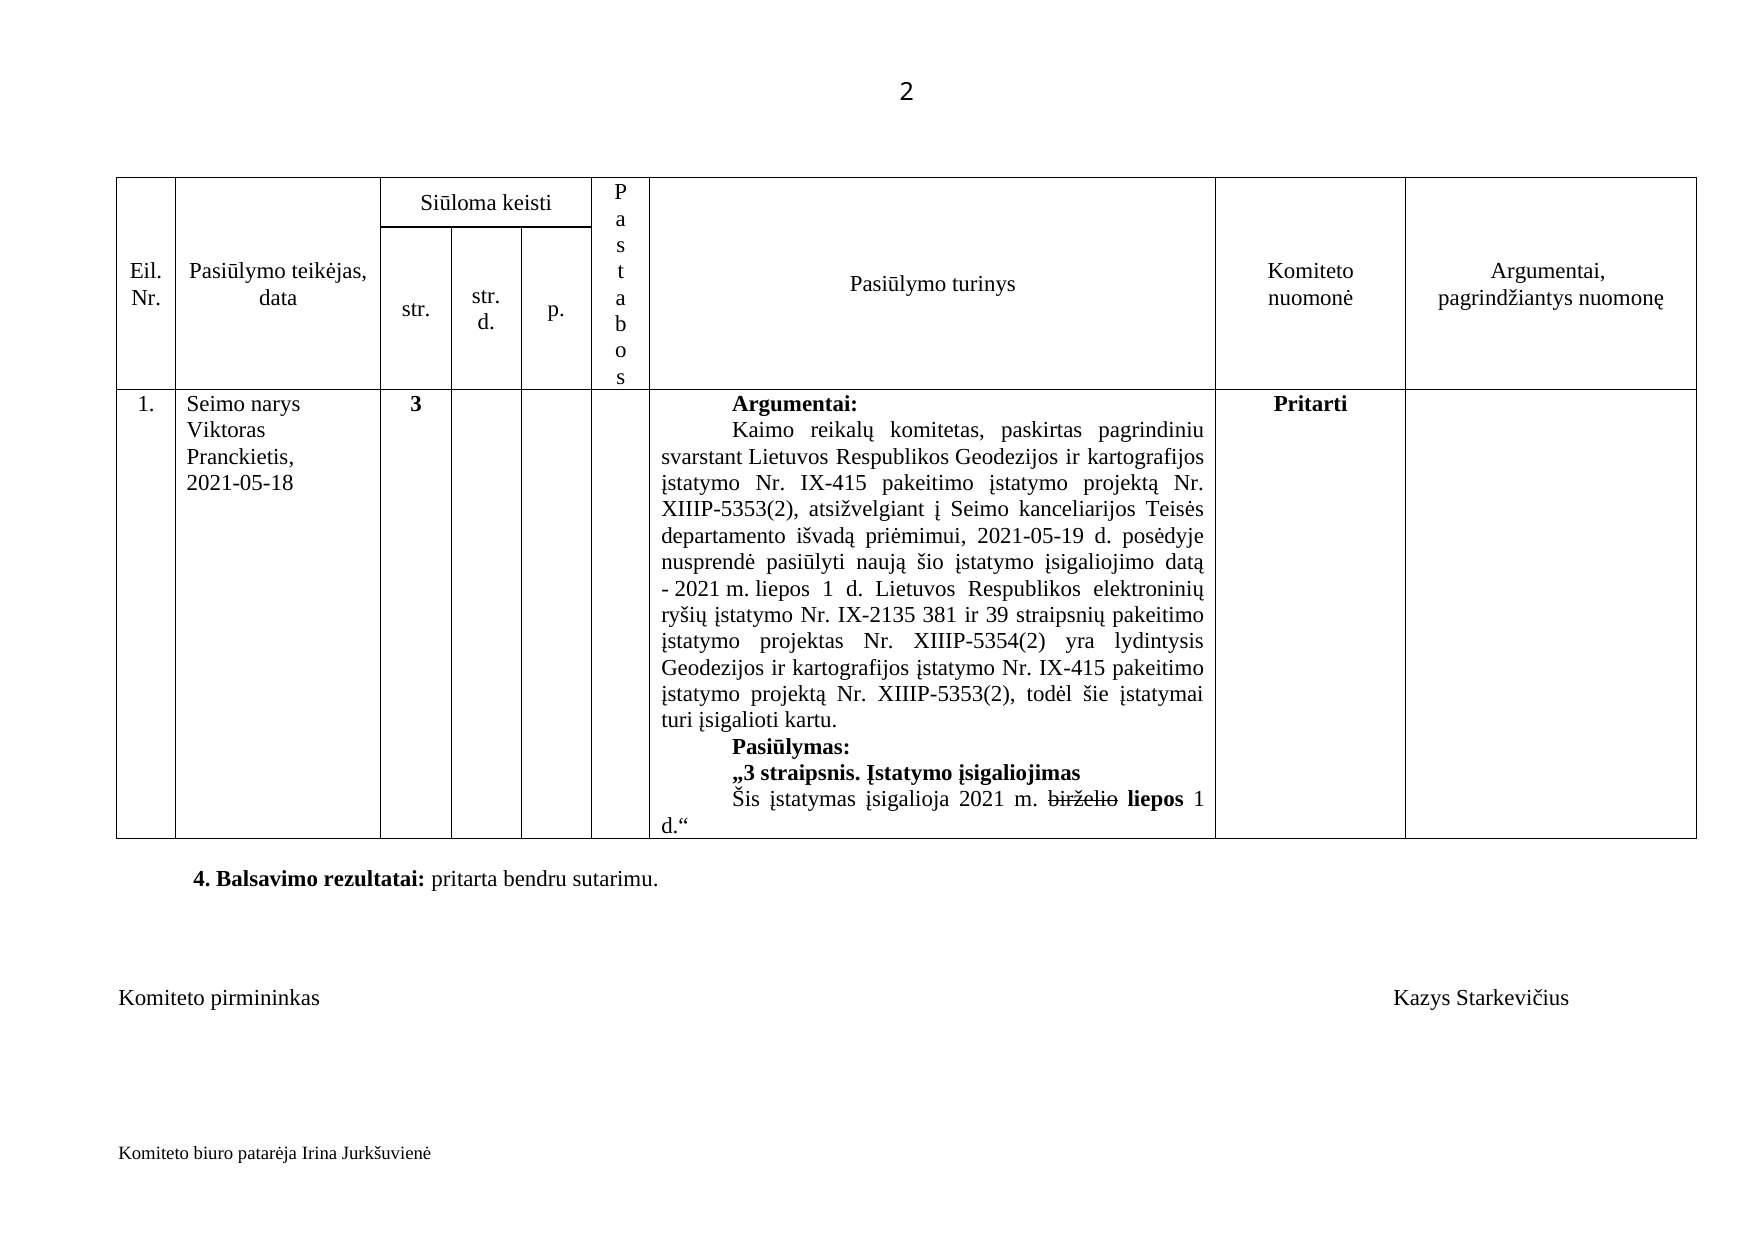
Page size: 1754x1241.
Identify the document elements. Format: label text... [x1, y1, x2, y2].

table_cell Pritarti [1216, 390, 1405, 838]
table_cell [522, 390, 591, 838]
text Komiteto pirmininkas Kazys Starkevičius [118, 984, 1695, 1010]
table_cell p. [522, 228, 591, 389]
table_header Komiteto nuomonė [1216, 178, 1405, 389]
table_cell [1406, 390, 1696, 838]
table_cell Seimo narys Viktoras Pranckietis, 2021-05-18 [176, 390, 380, 838]
table_cell str. d. [452, 228, 521, 389]
table_header Eil. Nr. [117, 178, 175, 389]
table_header Siūloma keisti [381, 178, 591, 226]
table_cell str. [381, 228, 451, 389]
table_header Pastabos [592, 178, 649, 389]
table_header Pasiūlymo turinys [650, 178, 1215, 389]
table_cell [452, 390, 521, 838]
text Komiteto biuro patarėja Irina Jurkšuvienė [118, 1142, 1695, 1164]
table_header Argumentai, pagrindžiantys nuomonę [1406, 178, 1696, 389]
table_cell 3 [381, 390, 451, 838]
table_cell 1. [117, 390, 175, 838]
table_cell [592, 390, 649, 838]
table_header Pasiūlymo teikėjas, data [176, 178, 380, 389]
table_cell Argumentai: Kaimo reikalų komitetas, paskirtas pagrindiniu svarstant Lietuvos Respublikos Geodezijos ir kartografijos įstatymo Nr. IX-415 pakeitimo įstatymo projektą Nr. XIIIP-5353(2), atsižvelgiant į Seimo kanceliarijos Teisės departamento išvadą priėmimui, 2021-05-19 d. posėdyje nusprendė pasiūlyti naują šio įstatymo įsigaliojimo datą - 2021 m. liepos 1 d. Lietuvos Respublikos elektroninių ryšių įstatymo Nr. IX-2135 381 ir 39 straipsnių pakeitimo įstatymo projektas Nr. XIIIP-5354(2) yra lydintysis Geodezijos ir kartografijos įstatymo Nr. IX-415 pakeitimo įstatymo projektą Nr. XIIIP-5353(2), todėl šie įstatymai turi įsigalioti kartu. Pasiūlymas: „3 straipsnis. Įstatymo įsigaliojimas Šis įstatymas įsigalioja 2021 m. birželio liepos 1 d.“ [650, 390, 1215, 838]
text 4. Balsavimo rezultatai: pritarta bendru sutarimu. [118, 866, 1695, 892]
